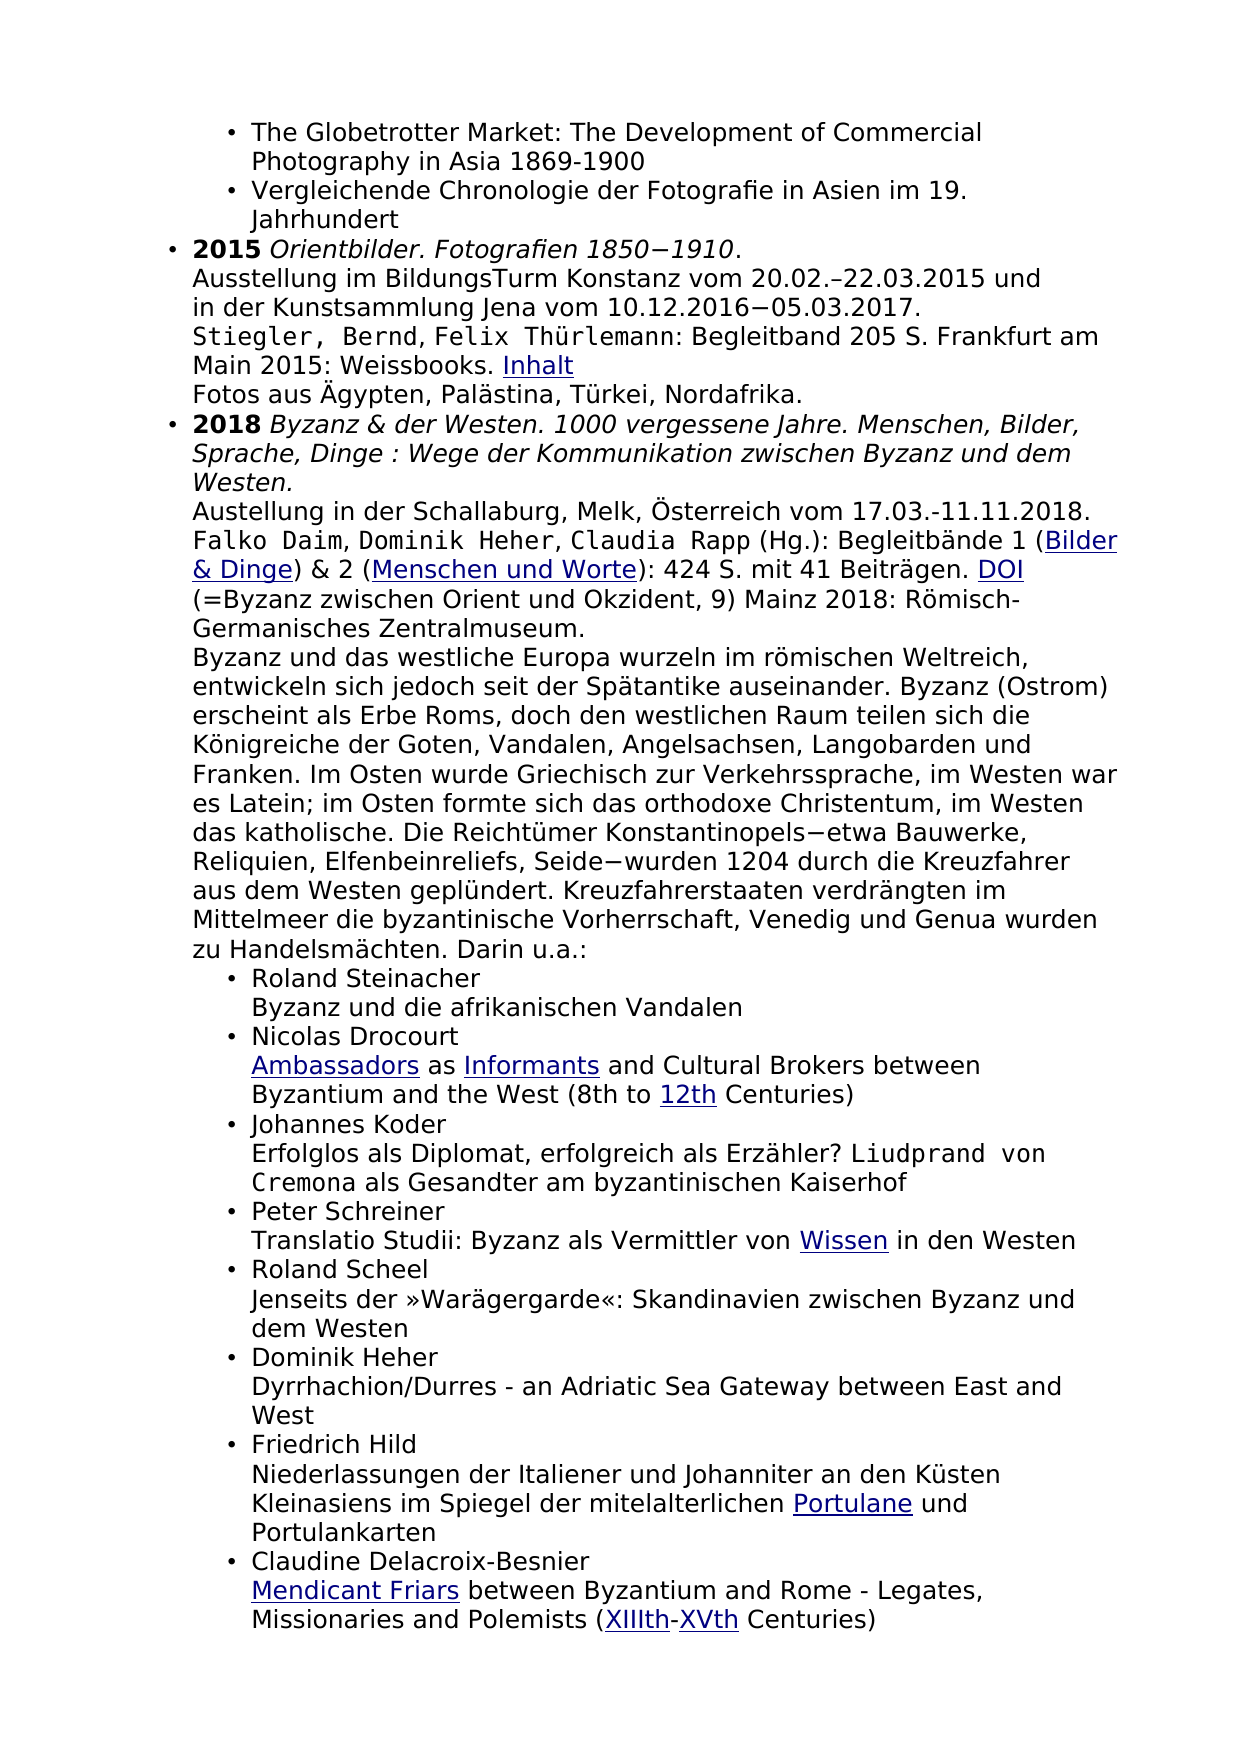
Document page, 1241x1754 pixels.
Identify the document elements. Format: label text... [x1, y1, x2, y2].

list Friedrich Hild Niederlassungen der Italiener und Johanniter an den Küsten Kleinasiens im Spiegel der mitelalterlichen Portulane und Portulankarten [236, 1431, 1122, 1547]
list Dominik Heher Dyrrhachion/Durres - an Adriatic Sea Gateway between East and West [236, 1343, 1122, 1431]
list Johannes Koder Erfolglos als Diplomat, erfolgreich als Erzähler? Liudprand von Cremona als Gesandter am byzantinischen Kaiserhof [236, 1110, 1122, 1197]
list Peter Schreiner Translatio Studii: Byzanz als Vermittler von Wissen in den Westen [236, 1197, 1122, 1256]
list Vergleichende Chronologie der Fotografie in Asien im 19. Jahrhundert [236, 176, 1122, 235]
list Nicolas Drocourt Ambassadors as Informants and Cultural Brokers between Byzantium and the West (8th to 12th Centuries) [236, 1022, 1122, 1110]
list Claudine Delacroix-Besnier Mendicant Friars between Byzantium and Rome - Legates, Missionaries and Polemists (XIIIth-XVth Centuries) [236, 1547, 1122, 1635]
list 2018 Byzanz & der Westen. 1000 vergessene Jahre. Menschen, Bilder, Sprache, Dinge : Wege der Kommunikation zwischen Byzanz und dem Westen. Austellung in der Schallaburg, Melk, Österreich vom 17.03.-11.11.2018. Falko Daim, Dominik Heher, Claudia Rapp (Hg.): Begleitbände 1 (Bilder & Dinge) & 2 (Menschen und Worte): 424 S. mit 41 Beiträgen. DOI (=Byzanz zwischen Orient und Okzident, 9) Mainz 2018: Römisch-Germanisches Zentralmuseum. Byzanz und das westliche Europa wurzeln im römischen Weltreich, entwickeln sich jedoch seit der Spätantike auseinander. Byzanz (Ostrom) erscheint als Erbe Roms, doch den westlichen Raum teilen sich die Königreiche der Goten, Vandalen, Angelsachsen, Langobarden und Franken. Im Osten wurde Griechisch zur Verkehrssprache, im Westen war es Latein; im Osten formte sich das orthodoxe Christentum, im Westen das katholische. Die Reichtümer Konstantinopels−etwa Bauwerke, Reliquien, Elfenbeinreliefs, Seide−wurden 1204 durch die Kreuzfahrer aus dem Westen geplündert. Kreuzfahrerstaaten verdrängten im Mittelmeer die byzantinische Vorherrschaft, Venedig und Genua wurden zu Handelsmächten. Darin u.a.: [177, 410, 1122, 964]
list Roland Scheel Jenseits der »Warägergarde«: Skandinavien zwischen Byzanz und dem Westen [236, 1256, 1122, 1343]
list The Globetrotter Market: The Development of Commercial Photography in Asia 1869-1900 [236, 118, 1122, 176]
list Roland Steinacher Byzanz und die afrikanischen Vandalen [236, 964, 1122, 1022]
list 2015 Orientbilder. Fotografien 1850−1910. Ausstellung im BildungsTurm Konstanz vom 20.02.–22.03.2015 und in der Kunstsammlung Jena vom 10.12.2016−05.03.2017. Stiegler, Bernd, Felix Thürlemann: Begleitband 205 S. Frankfurt am Main 2015: Weissbooks. Inhalt Fotos aus Ägypten, Palästina, Türkei, Nordafrika. [177, 235, 1122, 410]
